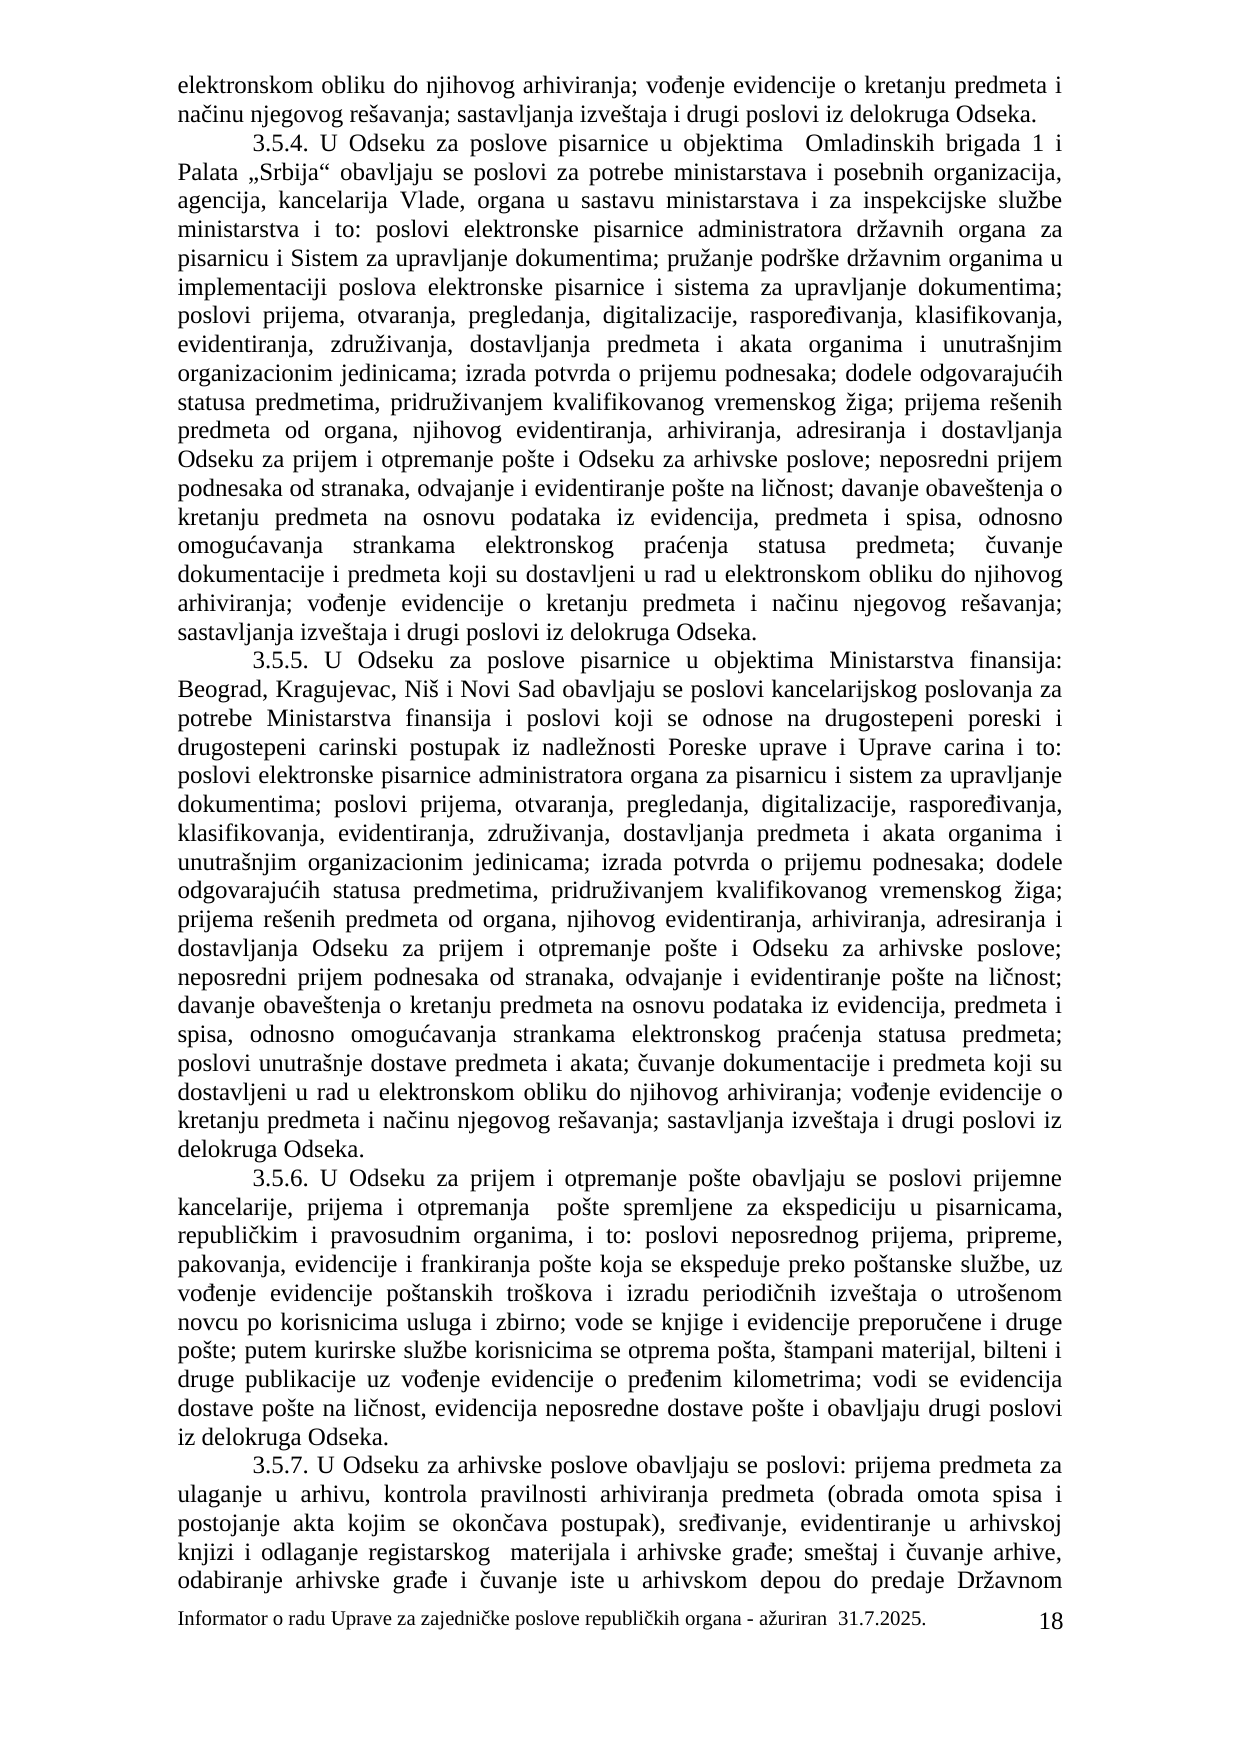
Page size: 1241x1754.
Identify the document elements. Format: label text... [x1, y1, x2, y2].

subtitle 3.5.6. U Odseku za prijem i otpremanje pošte obavljaju se poslovi prijemne kancelarije, prijema i otpremanja pošte spremljene za ekspediciju u pisarnicama, republičkim i pravosudnim organima, i to: poslovi neposrednog prijema, pripreme, pakovanja, evidencije i frankiranja pošte koja se ekspeduje preko poštanske službe, uz vođenje evidencije poštanskih troškova i izradu periodičnih izveštaja o utrošenom novcu po korisnicima usluga i zbirno; vode se knjige i evidencije preporučene i druge pošte; putem kurirske službe korisnicima se otprema pošta, štampani materijal, bilteni i druge publikacije uz vođenje evidencije o pređenim kilometrima; vodi se evidencija dostave pošte na ličnost, evidencija neposredne dostave pošte i obavljaju drugi poslovi iz delokruga Odseka. [177, 1163, 1063, 1450]
subtitle 3.5.5. U Odseku za poslove pisarnice u objektima Ministarstva finansija: Beograd, Kragujevac, Niš i Novi Sad obavljaju se poslovi kancelarijskog poslovanja za potrebe Ministarstva finansija i poslovi koji se odnose na drugostepeni poreski i drugostepeni carinski postupak iz nadležnosti Poreske uprave i Uprave carina i to: poslovi elektronske pisarnice administratora organa za pisarnicu i sistem za upravljanje dokumentima; poslovi prijema, otvaranja, pregledanja, digitalizacije, raspoređivanja, klasifikovanja, evidentiranja, združivanja, dostavljanja predmeta i akata organima i unutrašnjim organizacionim jedinicama; izrada potvrda o prijemu podnesaka; dodele odgovarajućih statusa predmetima, pridruživanjem kvalifikovanog vremenskog žiga; prijema rešenih predmeta od organa, njihovog evidentiranja, arhiviranja, adresiranja i dostavljanja Odseku za prijem i otpremanje pošte i Odseku za arhivske poslove; neposredni prijem podnesaka od stranaka, odvajanje i evidentiranje pošte na ličnost; davanje obaveštenja o kretanju predmeta na osnovu podataka iz evidencija, predmeta i spisa, odnosno omogućavanja strankama elektronskog praćenja statusa predmeta; poslovi unutrašnje dostave predmeta i akata; čuvanje dokumentacije i predmeta koji su dostavljeni u rad u elektronskom obliku do njihovog arhiviranja; vođenje evidencije o kretanju predmeta i načinu njegovog rešavanja; sastavljanja izveštaja i drugi poslovi iz delokruga Odseka. [177, 645, 1063, 1163]
subtitle 3.5.7. U Odseku za arhivske poslove obavljaju se poslovi: prijema predmeta za ulaganje u arhivu, kontrola pravilnosti arhiviranja predmeta (obrada omota spisa i postojanje akta kojim se okončava postupak), sređivanje, evidentiranje u arhivskoj knjizi i odlaganje registarskog materijala i arhivske građe; smeštaj i čuvanje arhive, odabiranje arhivske građe i čuvanje iste u arhivskom depou do predaje Državnom [177, 1450, 1063, 1594]
subtitle elektronskom obliku do njihovog arhiviranja; vođenje evidencije o kretanju predmeta i načinu njegovog rešavanja; sastavljanja izveštaja i drugi poslovi iz delokruga Odseka. [177, 70, 1063, 128]
subtitle 3.5.4. U Odseku za poslove pisarnice u objektima Omladinskih brigada 1 i Palata „Srbija“ obavljaju se poslovi za potrebe ministarstava i posebnih organizacija, agencija, kancelarija Vlade, organa u sastavu ministarstava i za inspekcijske službe ministarstva i to: poslovi elektronske pisarnice administratora državnih organa za pisarnicu i Sistem za upravljanje dokumentima; pružanje podrške državnim organima u implementaciji poslova elektronske pisarnice i sistema za upravljanje dokumentima; poslovi prijema, otvaranja, pregledanja, digitalizacije, raspoređivanja, klasifikovanja, evidentiranja, združivanja, dostavljanja predmeta i akata organima i unutrašnjim organizacionim jedinicama; izrada potvrda o prijemu podnesaka; dodele odgovarajućih statusa predmetima, pridruživanjem kvalifikovanog vremenskog žiga; prijema rešenih predmeta od organa, njihovog evidentiranja, arhiviranja, adresiranja i dostavljanja Odseku za prijem i otpremanje pošte i Odseku za arhivske poslove; neposredni prijem podnesaka od stranaka, odvajanje i evidentiranje pošte na ličnost; davanje obaveštenja o kretanju predmeta na osnovu podataka iz evidencija, predmeta i spisa, odnosno omogućavanja strankama elektronskog praćenja statusa predmeta; čuvanje dokumentacije i predmeta koji su dostavljeni u rad u elektronskom obliku do njihovog arhiviranja; vođenje evidencije o kretanju predmeta i načinu njegovog rešavanja; sastavljanja izveštaja i drugi poslovi iz delokruga Odseka. [177, 128, 1063, 645]
